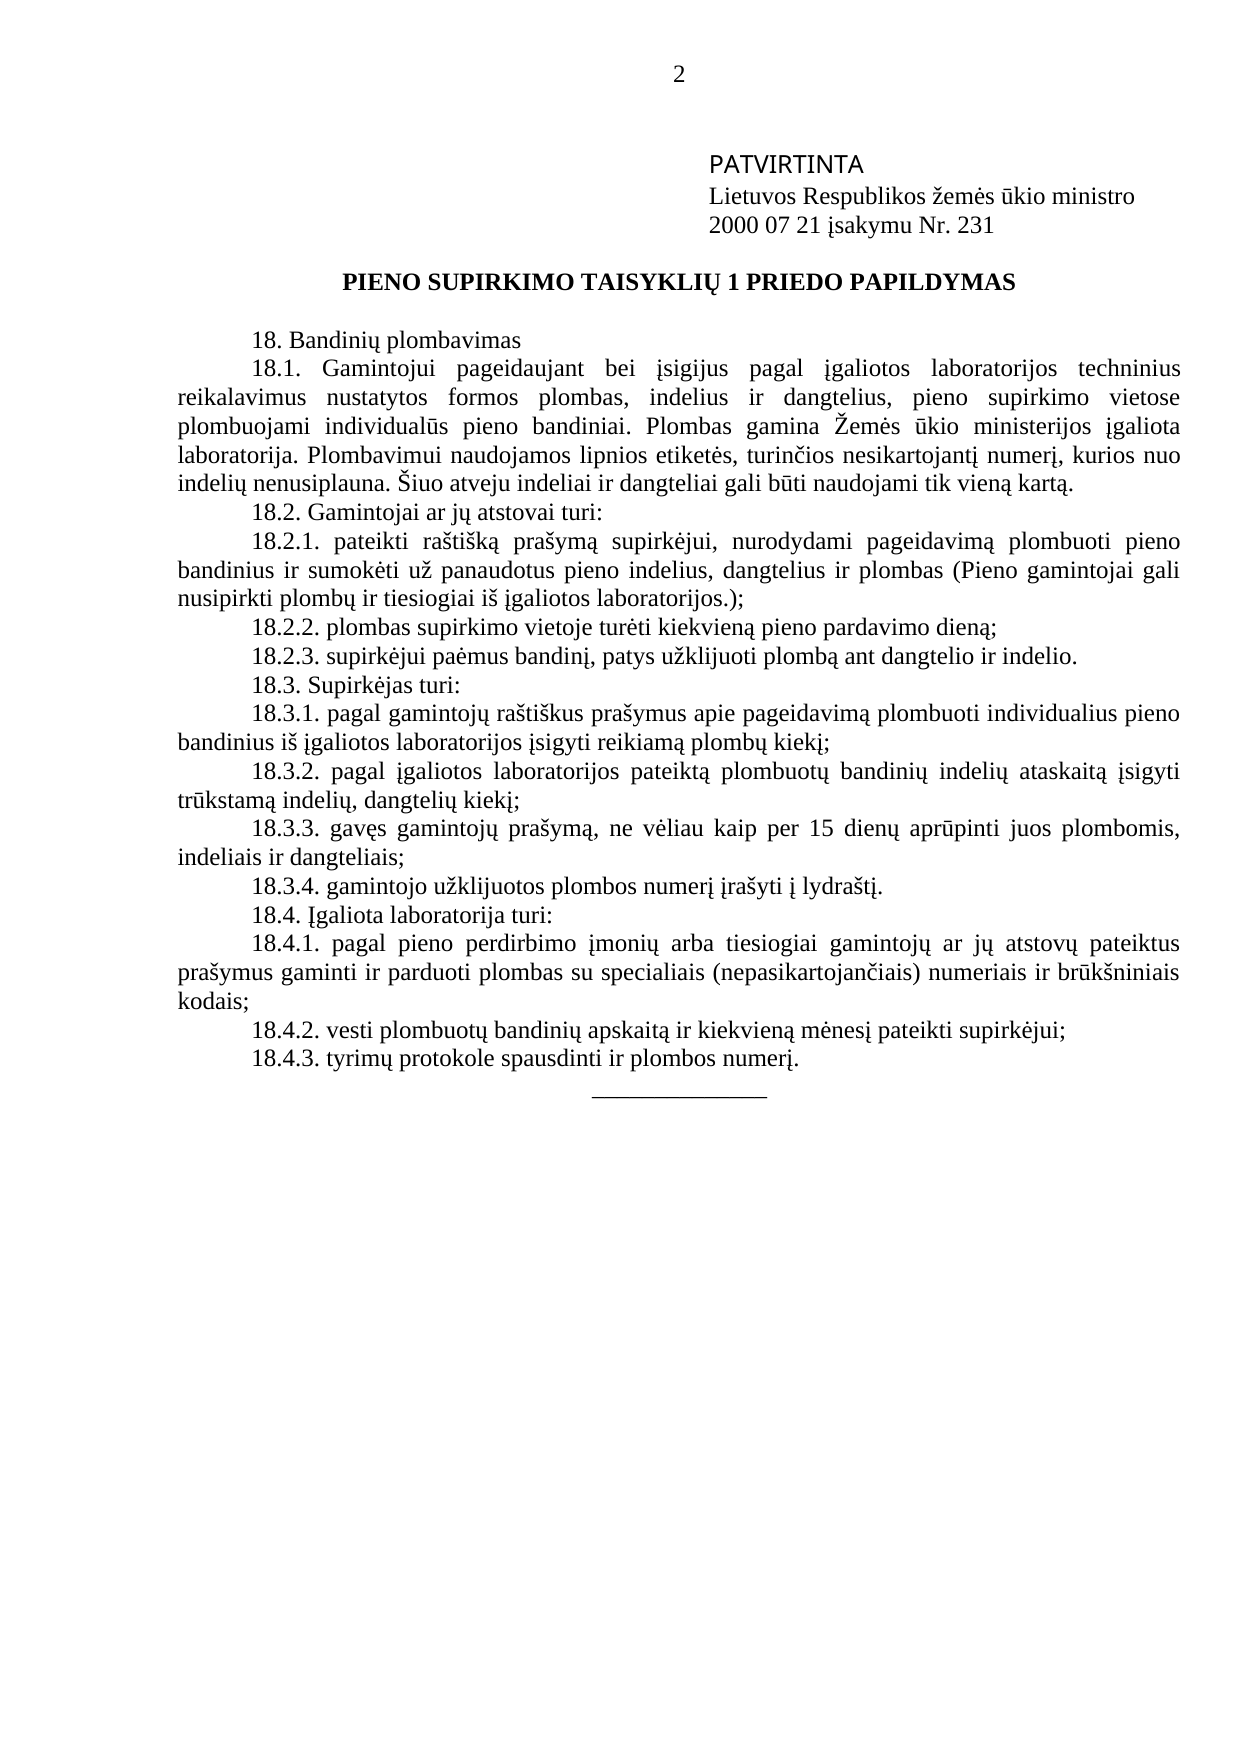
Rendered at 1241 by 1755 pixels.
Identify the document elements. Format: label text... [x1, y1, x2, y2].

text 18.4. Įgaliota laboratorija turi: [177, 900, 1181, 928]
text 2000 07 21 įsakymu Nr. 231 [177, 210, 1181, 238]
text 18.2.3. supirkėjui paėmus bandinį, patys užklijuoti plombą ant dangtelio ir indelio. [177, 641, 1181, 670]
text 18.2. Gamintojai ar jų atstovai turi: [177, 497, 1181, 526]
text 18. Bandinių plombavimas [177, 325, 1181, 353]
text 18.4.1. pagal pieno perdirbimo įmonių arba tiesiogiai gamintojų ar jų atstovų pateiktus prašymus gaminti ir parduoti plombas su specialiais (nepasikartojančiais) numeriais ir brūkšniniais kodais; [177, 928, 1181, 1015]
text 18.3.3. gavęs gamintojų prašymą, ne vėliau kaip per 15 dienų aprūpinti juos plombomis, indeliais ir dangteliais; [177, 813, 1181, 871]
text 18.3.2. pagal įgaliotos laboratorijos pateiktą plombuotų bandinių indelių ataskaitą įsigyti trūkstamą indelių, dangtelių kiekį; [177, 756, 1181, 813]
text 18.1. Gamintojui pageidaujant bei įsigijus pagal įgaliotos laboratorijos techninius reikalavimus nustatytos formos plombas, indelius ir dangtelius, pieno supirkimo vietose plombuojami individualūs pieno bandiniai. Plombas gamina Žemės ūkio ministerijos įgaliota laboratorija. Plombavimui naudojamos lipnios etiketės, turinčios nesikartojantį numerį, kurios nuo indelių nenusiplauna. Šiuo atveju indeliai ir dangteliai gali būti naudojami tik vieną kartą. [177, 353, 1181, 497]
text 18.3.1. pagal gamintojų raštiškus prašymus apie pageidavimą plombuoti individualius pieno bandinius iš įgaliotos laboratorijos įsigyti reikiamą plombų kiekį; [177, 698, 1181, 756]
text 18.3. Supirkėjas turi: [177, 670, 1181, 698]
text 18.4.2. vesti plombuotų bandinių apskaitą ir kiekvieną mėnesį pateikti supirkėjui; [177, 1015, 1181, 1043]
text Pieno supirkimo taisyklių 1 priedo papildymas [177, 267, 1181, 296]
text 18.2.2. plombas supirkimo vietoje turėti kiekvieną pieno pardavimo dieną; [177, 612, 1181, 641]
text ______________ [177, 1072, 1181, 1101]
text Lietuvos Respublikos žemės ūkio ministro [177, 181, 1181, 210]
text 18.2.1. pateikti raštišką prašymą supirkėjui, nurodydami pageidavimą plombuoti pieno bandinius ir sumokėti už panaudotus pieno indelius, dangtelius ir plombas (Pieno gamintojai gali nusipirkti plombų ir tiesiogiai iš įgaliotos laboratorijos.); [177, 526, 1181, 612]
text 18.4.3. tyrimų protokole spausdinti ir plombos numerį. [177, 1043, 1181, 1072]
text 18.3.4. gamintojo užklijuotos plombos numerį įrašyti į lydraštį. [177, 871, 1181, 900]
text PATVIRTINTA [177, 147, 1181, 181]
